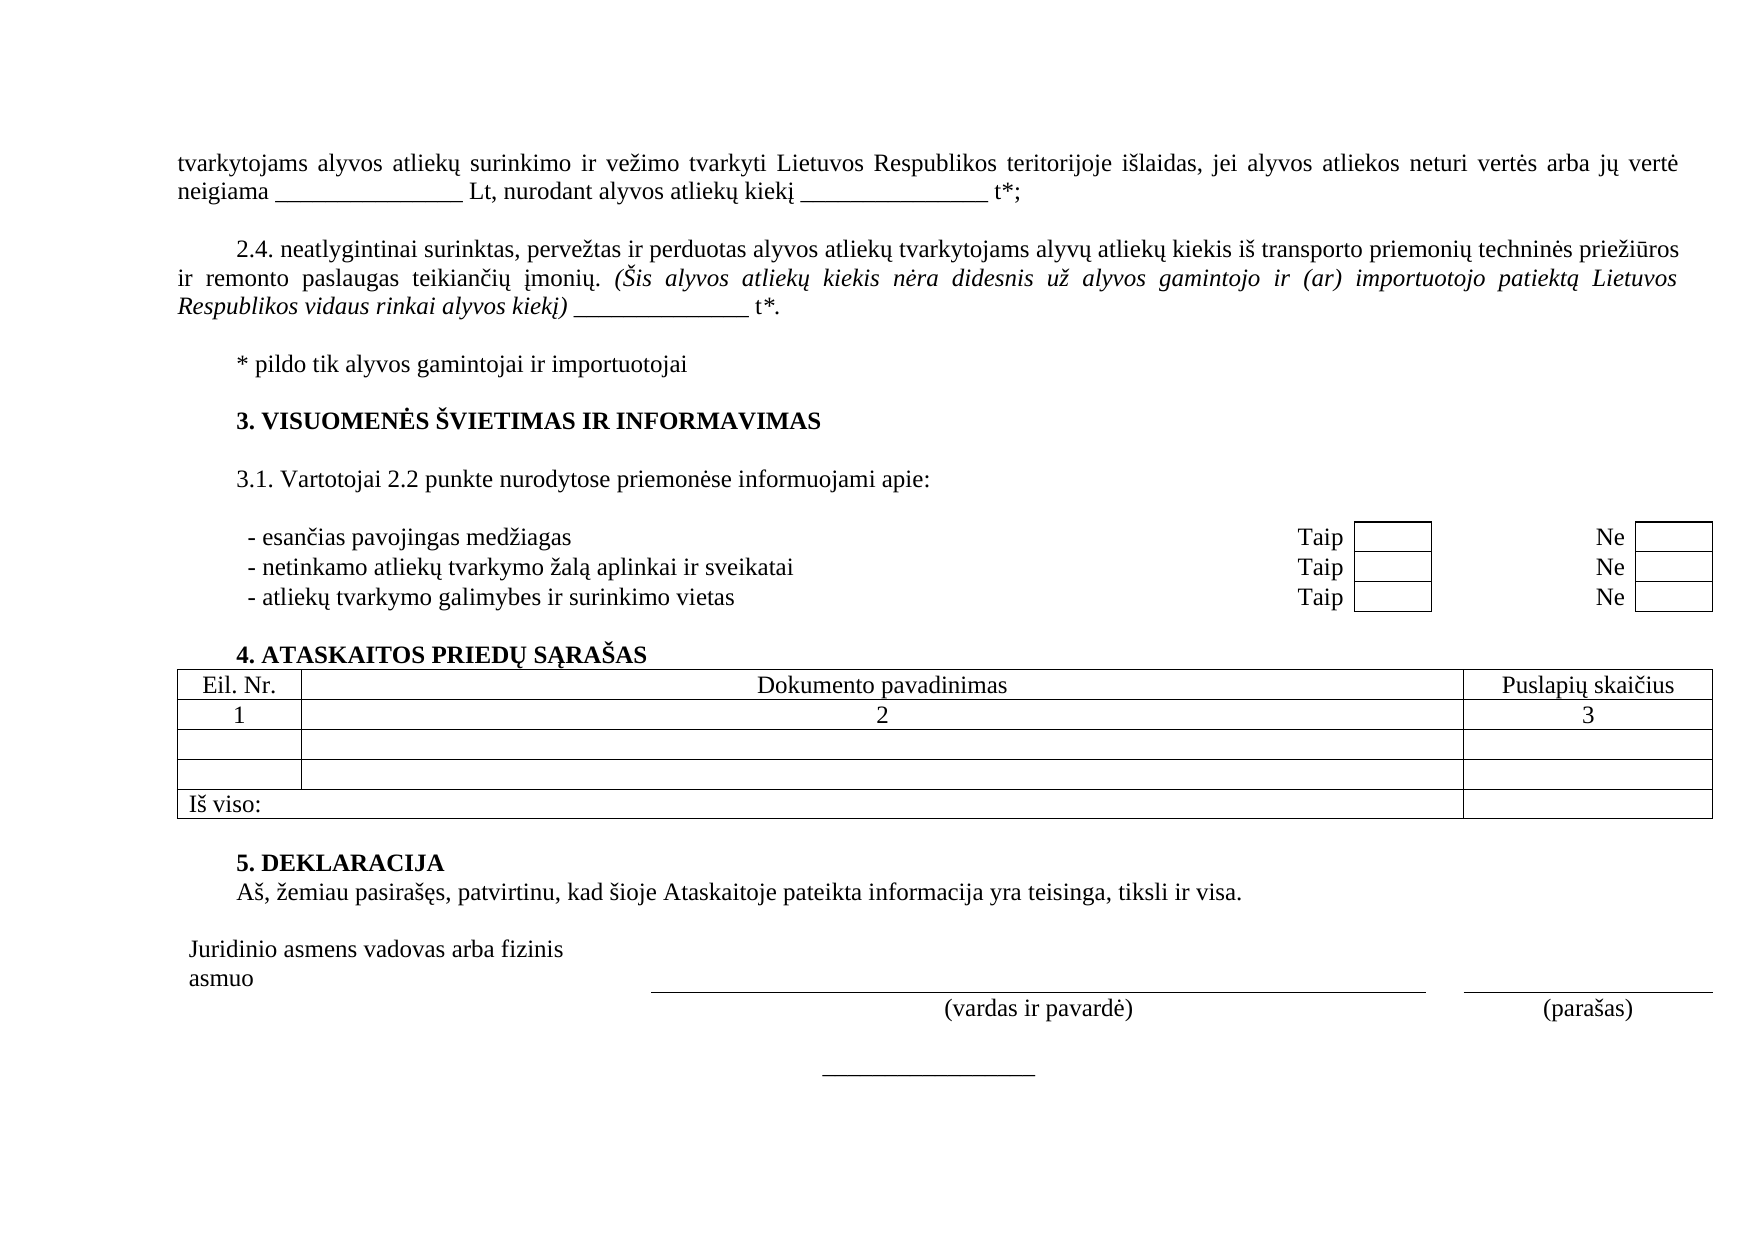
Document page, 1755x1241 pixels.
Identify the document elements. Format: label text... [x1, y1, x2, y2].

text 4. ATASKAITOS PRIEDŲ SĄRAŠAS [177, 641, 1680, 669]
table_cell - netinkamo atliekų tvarkymo žalą aplinkai ir sveikatai [177, 551, 1150, 581]
table_cell [1355, 552, 1431, 581]
table_header Ne [1432, 521, 1635, 551]
table_cell [609, 992, 651, 1022]
table_cell Taip [1150, 551, 1354, 581]
table_cell [1464, 760, 1712, 788]
table_cell [738, 790, 1463, 818]
table_header [1426, 934, 1463, 992]
table_header [651, 934, 1426, 992]
table_cell [302, 760, 1463, 788]
table_cell [1636, 552, 1712, 581]
table_cell Ne [1432, 581, 1635, 611]
table_header [1464, 934, 1713, 992]
table_cell [1464, 790, 1712, 818]
table_header [1636, 523, 1712, 551]
text Aš, žemiau pasirašęs, patvirtinu, kad šioje Ataskaitoje pateikta informacija yra teisinga, tiksli ir visa. [177, 877, 1680, 906]
table_header Dokumento pavadinimas [302, 670, 1463, 699]
table_header [609, 934, 651, 992]
table_cell [1636, 582, 1712, 611]
table_cell [177, 992, 609, 1022]
table_cell [302, 730, 1463, 759]
text 2.4. neatlygintinai surinktas, pervežtas ir perduotas alyvos atliekų tvarkytojams alyvų atliekų kiekis iš transporto priemonių techninės priežiūros ir remonto paslaugas teikiančių įmonių. (Šis alyvos atliekų kiekis nėra didesnis už alyvos gamintojo ir (ar) importuotojo patiektą Lietuvos Respublikos vidaus rinkai alyvos kiekį) ______________ t*. [177, 234, 1680, 320]
table_cell (vardas ir pavardė) [651, 993, 1426, 1022]
table_cell [178, 730, 301, 759]
table_cell 2 [302, 700, 1463, 729]
table_cell Ne [1432, 551, 1635, 581]
table_cell [1426, 992, 1463, 1022]
table_header Juridinio asmens vadovas arba fizinis asmuo [177, 934, 609, 992]
table_header - esančias pavojingas medžiagas [177, 521, 1150, 551]
table_cell - atliekų tvarkymo galimybes ir surinkimo vietas [177, 581, 1150, 611]
text 3.1. Vartotojai 2.2 punkte nurodytose priemonėse informuojami apie: [177, 464, 1680, 493]
table_cell Taip [1150, 581, 1354, 611]
text 5. DEKLARACIJA [177, 848, 1680, 877]
text _________________ [177, 1050, 1680, 1079]
table_header Eil. Nr. [178, 670, 301, 699]
text * pildo tik alyvos gamintojai ir importuotojai [177, 349, 1680, 378]
table_header Puslapių skaičius [1464, 670, 1712, 699]
table_cell [178, 760, 301, 788]
text 3. VISUOMENĖS ŠVIETIMAS IR INFORMAVIMAS [177, 406, 1680, 435]
table_header [1355, 523, 1431, 551]
table_cell [1355, 582, 1431, 611]
table_cell 1 [178, 700, 301, 729]
table_cell [1464, 730, 1712, 759]
table_cell 3 [1464, 700, 1712, 729]
table_cell (parašas) [1464, 993, 1713, 1022]
table_header Taip [1150, 521, 1354, 551]
table_cell Iš viso: [178, 790, 738, 818]
text tvarkytojams alyvos atliekų surinkimo ir vežimo tvarkyti Lietuvos Respublikos teritorijoje išlaidas, jei alyvos atliekos neturi vertės arba jų vertė neigiama _______________ Lt, nurodant alyvos atliekų kiekį _______________ t*; [177, 148, 1680, 205]
